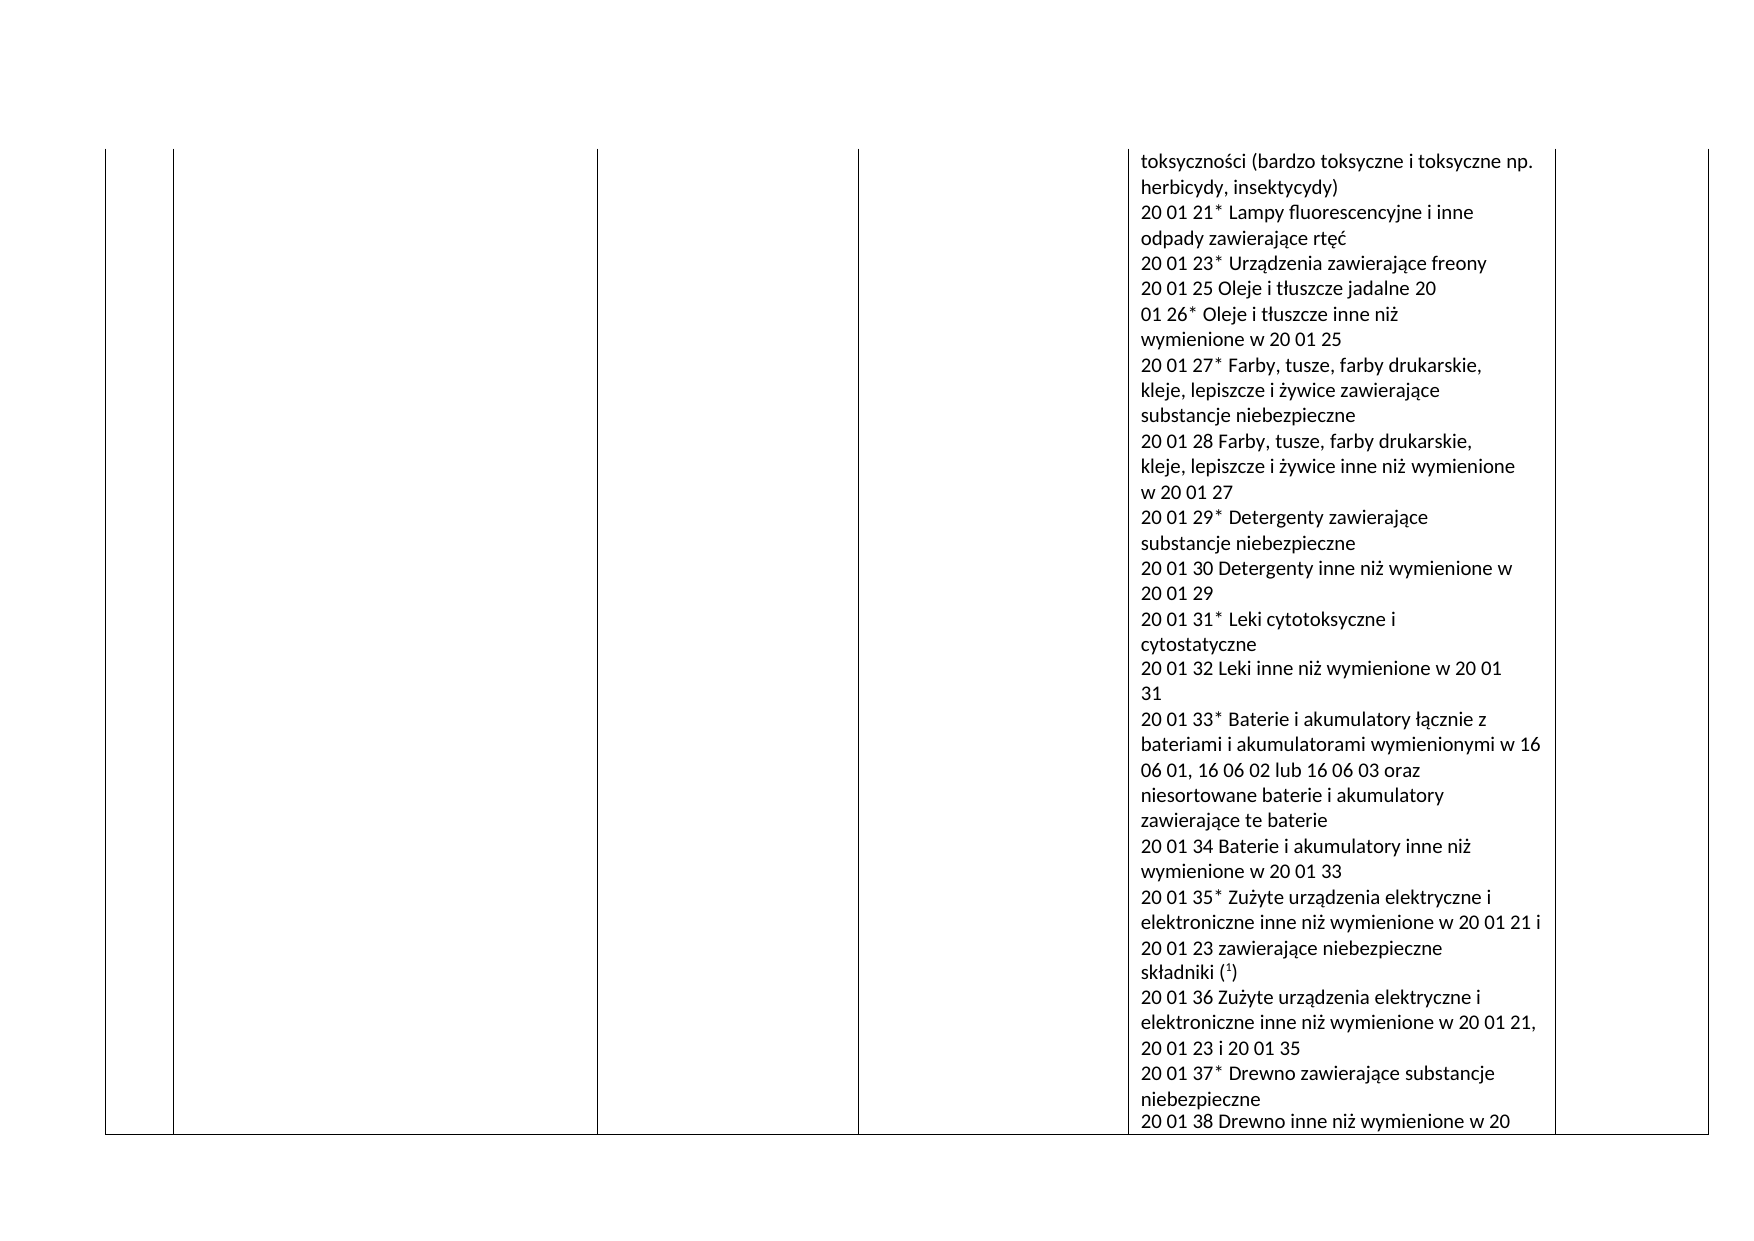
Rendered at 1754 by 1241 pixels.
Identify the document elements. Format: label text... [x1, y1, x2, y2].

table_header [598, 149, 858, 1133]
table_header [174, 149, 597, 1133]
table_header toksyczności (bardzo toksyczne i toksyczne np. herbicydy, insektycydy) 20 01 21* Lampy fluorescencyjne i inne odpady zawierające rtęć 20 01 23* Urządzenia zawierające freony 20 01 25 Oleje i tłuszcze jadalne 20 01 26* Oleje i tłuszcze inne niż wymienione w 20 01 25 20 01 27* Farby, tusze, farby drukarskie, kleje, lepiszcze i żywice zawierające substancje niebezpieczne 20 01 28 Farby, tusze, farby drukarskie, kleje, lepiszcze i żywice inne niż wymienione w 20 01 27 20 01 29* Detergenty zawierające substancje niebezpieczne 20 01 30 Detergenty inne niż wymienione w 20 01 29 20 01 31* Leki cytotoksyczne i cytostatyczne 20 01 32 Leki inne niż wymienione w 20 01 31 20 01 33* Baterie i akumulatory łącznie z bateriami i akumulatorami wymienionymi w 16 06 01, 16 06 02 lub 16 06 03 oraz niesortowane baterie i akumulatory zawierające te baterie 20 01 34 Baterie i akumulatory inne niż wymienione w 20 01 33 20 01 35* Zużyte urządzenia elektryczne i elektroniczne inne niż wymienione w 20 01 21 i 20 01 23 zawierające niebezpieczne składniki (1) 20 01 36 Zużyte urządzenia elektryczne i elektroniczne inne niż wymienione w 20 01 21, 20 01 23 i 20 01 35 20 01 37* Drewno zawierające substancje niebezpieczne 20 01 38 Drewno inne niż wymienione w 20 [1129, 149, 1555, 1133]
table_header [1556, 149, 1708, 1133]
table_header [859, 149, 1128, 1133]
table_header [106, 149, 173, 1133]
